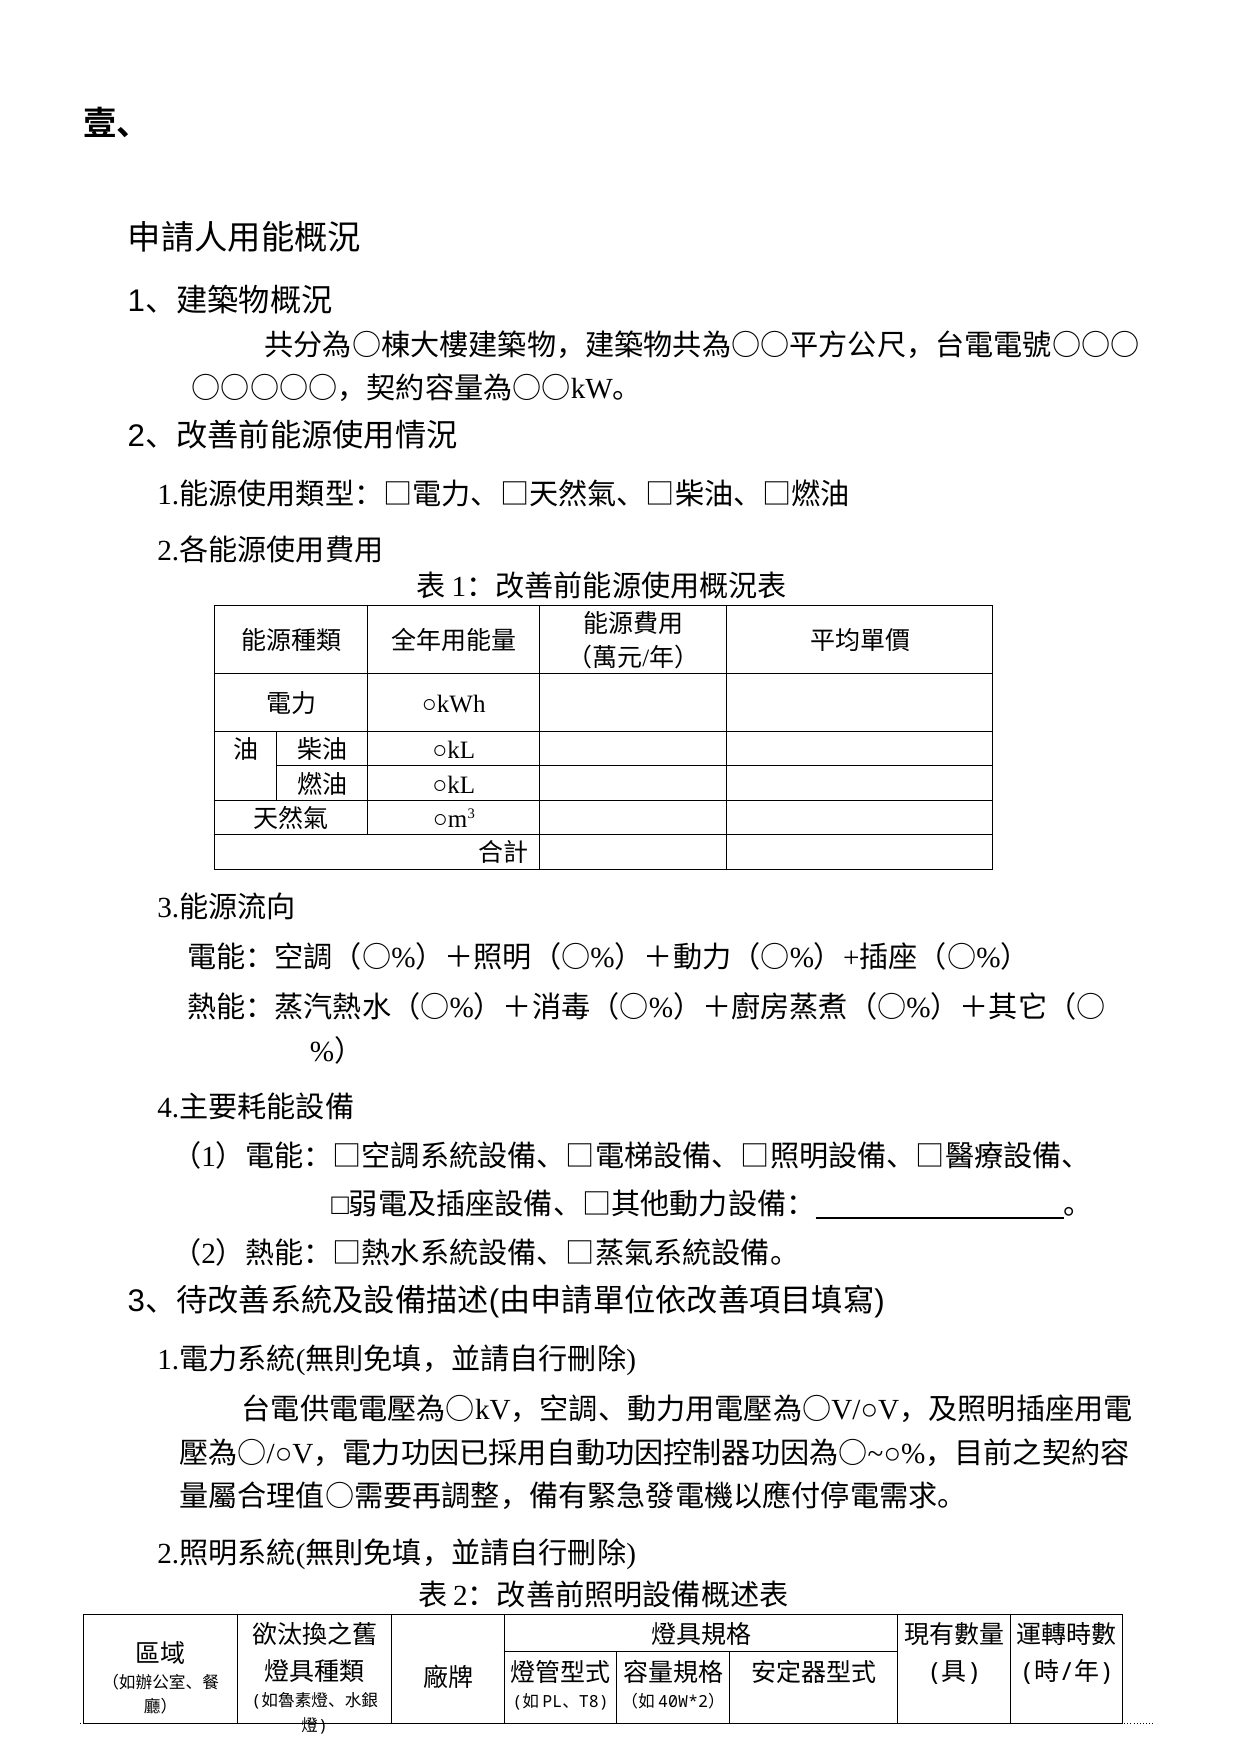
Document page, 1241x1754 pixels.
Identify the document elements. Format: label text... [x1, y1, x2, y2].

table_cell 平均單價 [727, 606, 992, 673]
table_cell 燃油 [277, 766, 367, 800]
table_cell [540, 801, 726, 834]
table_cell 能源費用 （萬元/年） [540, 606, 726, 673]
table_cell 現有數量 (具) [898, 1615, 1010, 1723]
table_cell 油 [215, 732, 276, 800]
table_cell 電力 [215, 674, 367, 731]
table_cell 安定器型式 [730, 1652, 897, 1723]
table_cell 區域 （如辦公室、餐廳） [84, 1615, 237, 1723]
table_header 表1：改善前能源使用概況表 [214, 569, 993, 605]
table_cell [727, 766, 992, 800]
table_header 申請人用能概況 建築物概況 共分為○棟大樓建築物，建築物共為○○平方公尺，台電電號○○○○○○○○，契約容量為○○kW。 改善前能源使用情況 1.能源使用類型：□電力、□天然氣、□柴油、□燃油 2.各能源使用費用 3.能源流向 電能：空調（○%）＋照明（○%）＋動力（○%）+插座（○%） 熱能：蒸汽熱水（○%）＋消毒（○%）＋廚房蒸煮（○%）＋其它（○%） 4.主要耗能設備 （1）電能：□空調系統設備、□電梯設備、□照明設備、□醫療設備、 □弱電及插座設備、□其他動力設備： 。 （2）熱能：□熱水系統設備、□蒸氣系統設備。 待改善系統及設備描述(由申請單位依改善項目填寫) 1.電力系統(無則免填，並請自行刪除) 台電供電電壓為○kV，空調、動力用電壓為○V/○V，及照明插座用電壓為○/○V，電力功因已採用自動功因控制器功因為○~○%，目前之契約容量屬合理值○需要再調整，備有緊急發電機以應付停電需求。 2.照明系統(無則免填，並請自行刪除) 3.空調系統(無則免填，並請自行刪除) (1) 系統說明 a. 冰水主機之運轉模式：設有王牌螺旋式冰水機○RT x○台，夏季主機最多開啟○台，春秋冬季主機開啟○RT x ○台，夏季上班日開啟時間為AM○:○~PM ○:○，非夏季上班日開啟時間為AM○:○~PM ○:○， 供應○樓空調之需求。全年冰水主機設定出水溫度約○℃。 b. 冰水系統：為一次冰水系統，冰水泵○hp×○台，備用泵○hp×○ 台，額定流量○LPM，揚程○m。 c. 冷卻水系統：冷卻水系統方面，冷卻水泵○ hp×○台，額定流量○LPM，揚程○m。冷卻水塔設置於頂樓，設置良機方形○ RT×○ 座，○hp冷卻風扇有○個。冷卻風扇採溫度控制，冷卻水出水溫度達○ ℃左右啟動冷卻風扇。 d. 空氣系統：預冷空調箱○ CFM×○台、空調箱＃ CFM×＃台，小型冷風機○ CFM ×○台、＊ CFM×＊台、□ CFM×□台、※ CFM×※台。 (2) 改善前設備 (3) 改善前系統圖及量測範圍（範例） ○○大樓空調系統圖 4.熱能系統(無則免填，並請自行刪除) (1) 系統說明 目前所使用之淋浴熱水均由電熱式鍋爐供應，A館目前計有電熱式鍋爐○kW×○台(儲水量○GAL)，每日開啟時間為○:○~○:○。B館淋浴熱水：○○牌電熱鍋爐○kW×○台(○公升)，平日使用時全數運轉，全年使用時數約○hr/年。另有SPA按摩池，搭配SPA電熱式鍋爐○kW×○台(池水以SPA循環馬達，無儲水桶)。 (2) 改善前設備 (3) 改善前系統圖及量測範圍（範例） 改善計畫概要、各項改善措施與預期效益 各項改善措施與預期效益 說明：如有多項措施請自行複製新增表格。 空調系統(無則免填，並請自行刪除) 照明系統(無則免填，並請自行刪除) 熱能系統(無則免填，並請自行刪除) 改善計畫預期效益彙總表 改善前能源耗用基準線建立 說明：量測驗證計算方式請見第柒點說明。 照明系統(無則免填，並請自行刪除) 空調系統(無則免填，並請自行刪除) 取樣數據 符號定義 ：基準線冰水主機的冰水流量（LPM） ：基準線冰水主機的冰水回水溫度（℃） ：基準線冰水主機的冰水出水溫度（℃） ：基準線冰水主機的冷卻水進水溫度（℃） ：基準線冰水主機的耗電量 (kW) ：基準線冰水主機的總冷凍能力 (kW) ：水之密度＝1 kg/L ：水之比熱＝4.186 kJ/kg-℃ ：基準線冰水主機的性能係數 其中 …………(1) ……..….(2) 另定義 …………(3) …………(4) 改善前樣本點資料 基準線建立 汰換冰水主機基準線的性能係數方程式 …………(5) 估算、、 將每筆樣本點的值及其對應之值，以為x軸，值為y軸，繪製如圖1（範例）之XY分布圖，並回歸出XY分布圖的線性方程式，線性方程式的x項係數值（斜率）即為。 再將回歸求得之值及每筆的值代入第(4)式，逐筆計算每筆資料的值。將每筆的值及其對應之值，以為x軸，值為y軸，繪製如圖2（範例）之XY分布圖，並回歸出XY分布圖的線性方程式，圖2線性方程式的x項係數值（斜率）即為，常數項係數值（截距）的絕對值即為。 經回歸計算得到之、及值，整理如下表所示，將回歸得計算到之、及值，代入第(5)式後，即可建立欲汰換冰水主機基準線的性能係數估計式（第(6)式）。 回歸計算求得之、及係數表（範例） 欲汰換冰水主機基準線的性能係數估計式（範例） ……(6) 估算基準線年耗能量 預估改善後之、、、（請說明預估方式，預估之合理性為評分項目之ㄧ）。 將c.預估值代入第(1)式計算後，再將該值與c.之預估值代入第(6)式，估算改善前的。 將d.計算出之及改善前估算值代入第(2)式反推改善前耗電量。 將c.計算得出之乘以年使用時數(hr)，得出改善前基準線空調年耗能量=○kWh（請代入表7 (B)欄）。 熱能系統(無則免填，並請自行刪除) 取樣數據 1. 符號定義 D：短暫量測期間的天數(日) Qf-d：熱水鍋爐每日所需之能源用量(電：kWh/日，LNG瓦斯：m3/日，LPG瓦斯：kg/日，柴油：L/日) Uf：使用能源的單價(電：元/kWh，LNG瓦斯：元/m3，LPG瓦斯：元/kg，柴油：元/L) Vhw-d-b：每日的冷水進水量(m3/日) Thwi-dav-b：冷水日平均進水溫度(℃) Thwo-dav-b：熱水日平均供水溫度(℃) HVf-u：使用能源的單位熱值(電： 860 kcal/kWh，LNG瓦斯：kcal/m3，LPG瓦斯： kcal/kg，柴油：kcal/L) ρw：水之密度＝1000 (kg/m3) Cpw：水之比熱＝1.0 (kcal/kg-℃) YD：熱水鍋爐於量測期間之耗能量(Mcal) ZD：量測期間所需總熱水熱值(Mcal) ：基準線單位熱水熱值之耗能量(Mcal/ Mcal) ：基準線單位熱水熱值之能源費用(元/Mcal) 其中 …………(7) …………(8) 2. 改善前樣本點資料 基準線建立 計算基準線單位熱水熱值之耗能量Ebase-u (Mcal/ Mcal)： 將樣本點資料代入第(7)式，得出Ebase-u數值為○○。 計算量測期間平均每日所需熱水熱值=○(Mcal)。 計算熱能系統年耗能量=× 年使用天數× Ebase-u=○(Mcal) （請代入表7 (C)欄）。 基準線單位熱水熱值之能源費用Fbase-u (元/Mcal)： 將樣本點資料代入第(8)式，得出Fbase-u數值為○○元/Mcal。 預定工作進度 進度表 說明：本表工作事項請依實際情形修改。 甘特圖 改善計畫之節能績效量測、驗證及節能率計算方式 照明系統(無則免填，並請自行刪除) 依據財團法人台灣綠色生產力基金會ESCO推動辦公室公布之『照明節能效益之量測與驗證方法-R1.01』（請至http://esco.tgpf.org.tw/，點選「量測與驗證」下載），採用「照明效率-A-01」方法，量測改善前、後照明燈具的耗電，計算燈具汰換前後的節電量，以雙方約定燈具一年的點燈時數為○小時，計算改善計畫的節能績效。 照明節能率= [照明實際總節能量(A1)/改善前照明之總能源耗用量(B1)]× 100% 空調系統(無則免填，並請自行刪除) 依據財團法人台灣綠色生產力基金會ESCO推動辦公室公布之『空調冰水機房節能改善之M&V方法-R1.01』（請至http://esco.tgpf.org.tw/，點選「量測與驗證」下載），採用「空調機房量測驗證版本B-02」方法，改善前連續量測及記錄空調冰水機房○個月的耗電、冷卻水進水溫度、冰水出入水溫度及流量等數據，經迴歸計算後，建立空調機房改善前的性能係數方程式。改善後，量測○週的空調機房運轉資料，驗證改善計畫的節能績效。 空調節能率= [空調實際總節能量(A1)/改善前空調之總能源耗用量(B1)]× 100% 熱能系統(無則免填，並請自行刪除) 依據財團法人台灣綠色生產力基金會ESCO推動辦公室公布之『空調冰水機房節能改善之M&V方法-R1.01』、『熱泵系統節能效益之量測與驗證-R1.03』（請至http://esco.tgpf.org.tw/，點選「量測與驗證」下載），採用「熱泵節能-B-03」方法，量測改善前、後熱水熱值的耗電，驗證節能績效。 熱能節能率= [熱能實際總節能量(A1)/改善前熱能之總能源耗用量(B1)]× 100% 改善計畫總節能率 改善計畫總節能率=（分子分母單位均為Mcal）。 能源耗用量與二氧化碳換算表 註1：外購電之熱值以台電101年水力、核能及火力之加權平均熱值2,236Kcal/度作為換算係數，若為自發電則以實際每度電耗費之燃料熱值計算。 註2：101年每度電力之排放數據乃採用能源局公告數據。 資料來源：101年「能源統計年報」，經濟部能源局編印 節能績效量測與驗證方式 表12：量測驗證方式說明 其他說明與佐證資料 請檢附電子檔案(含附改善前量測記錄)。 量測使用儀器 （範例） 表13：量測使用儀器表 儀器對應校正文件 如附件○○○○○○○ [80, 30, 1154, 1723]
table_cell ○kL [368, 732, 539, 765]
table_cell ○kWh [368, 674, 539, 731]
table_cell 廠牌 [392, 1615, 504, 1723]
table_cell 運轉時數 (時/年) [1011, 1615, 1122, 1723]
table_cell [727, 835, 992, 868]
table_cell [727, 801, 992, 834]
table_cell [540, 766, 726, 800]
table_cell 合計 [215, 835, 539, 868]
table_cell 全年用能量 [368, 606, 539, 673]
table_cell ○m3 [368, 801, 539, 834]
table_cell 天然氣 [215, 801, 367, 834]
table_cell 燈管型式 (如PL、T8) [505, 1652, 616, 1723]
table_cell 燈具規格 [505, 1615, 897, 1651]
table_cell [540, 732, 726, 765]
table_cell [727, 674, 992, 731]
table_cell ○kL [368, 766, 539, 800]
table_cell [727, 732, 992, 765]
table_cell [540, 835, 726, 868]
table_cell [540, 674, 726, 731]
table_cell 容量規格 （如40W*2） [617, 1652, 729, 1723]
table_cell 能源種類 [215, 606, 367, 673]
table_cell 欲汰換之舊燈具種類 (如魯素燈、水銀燈) [238, 1615, 391, 1723]
table_cell 柴油 [277, 732, 367, 765]
table_header 表2：改善前照明設備概述表 [83, 1571, 1123, 1614]
